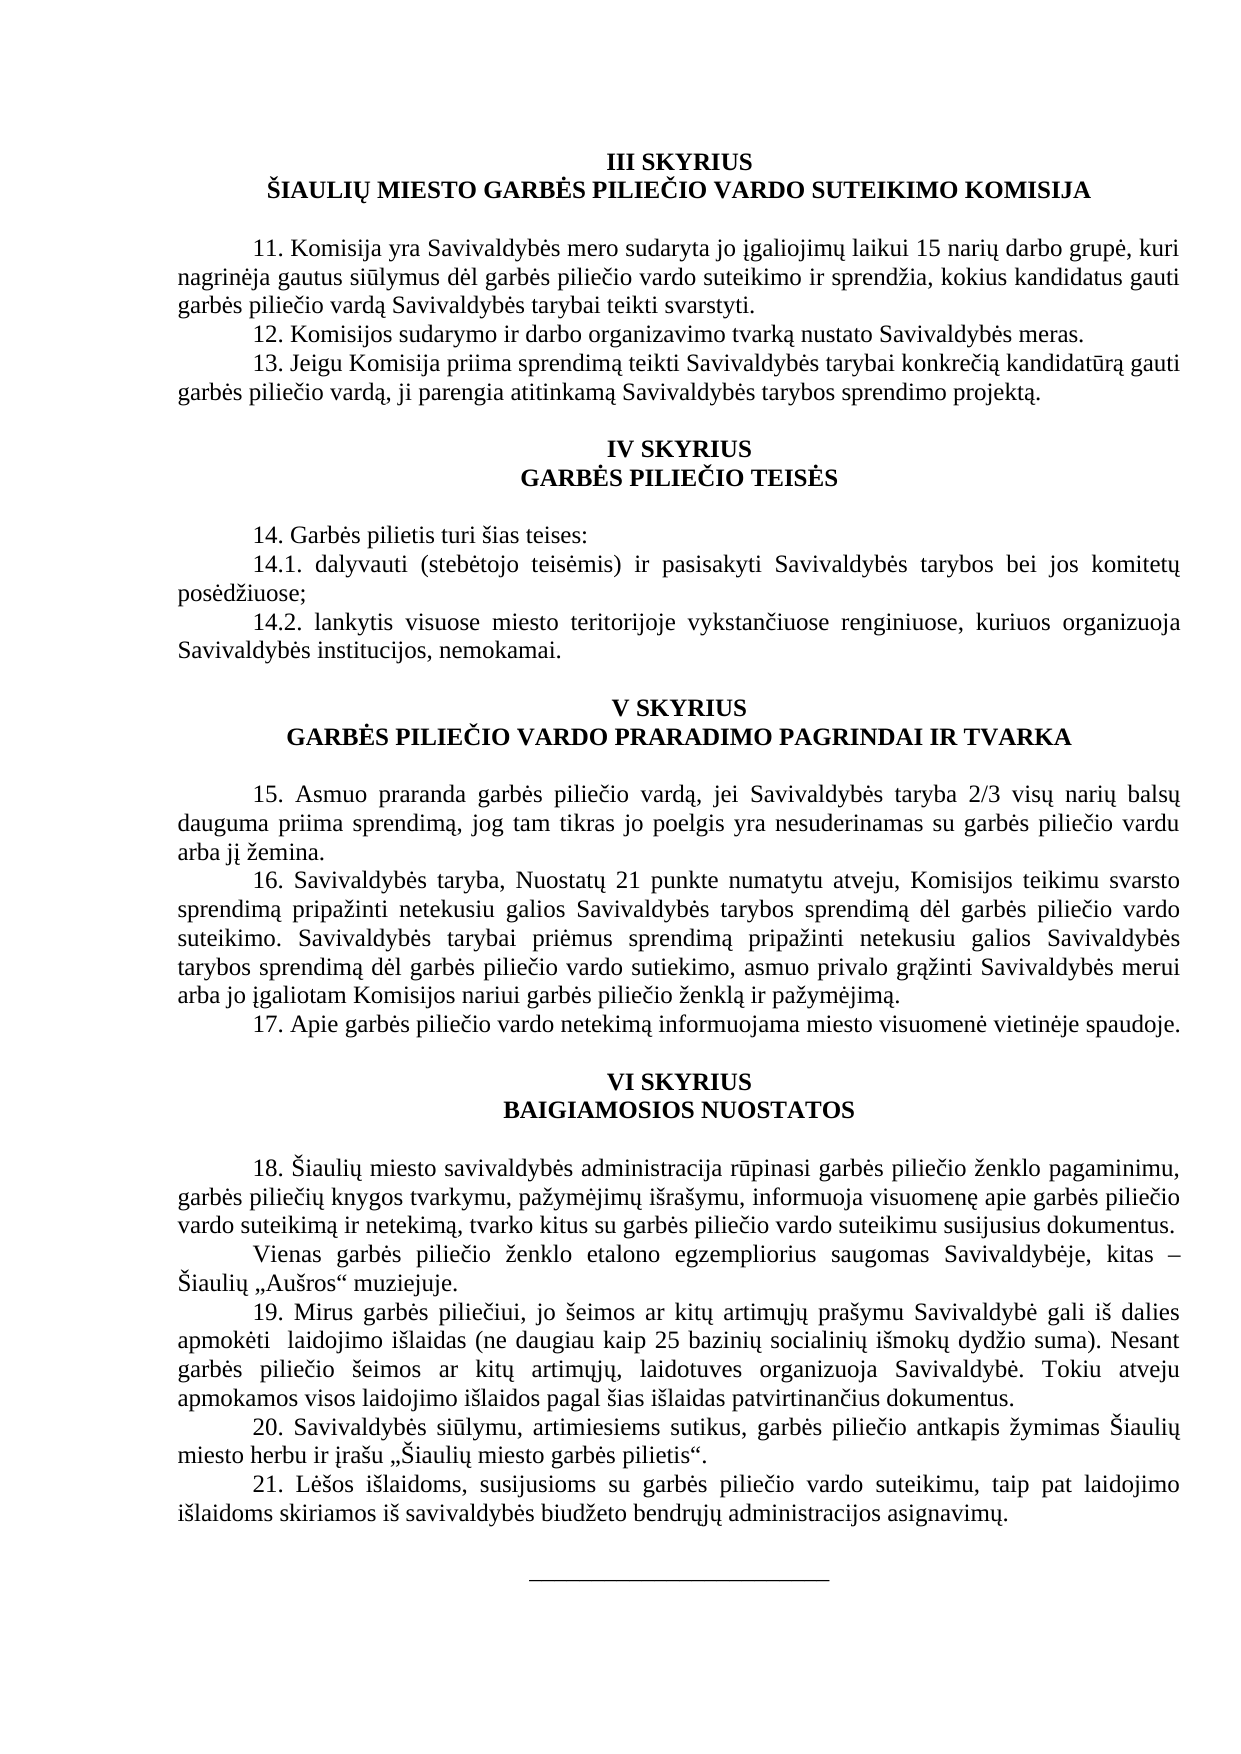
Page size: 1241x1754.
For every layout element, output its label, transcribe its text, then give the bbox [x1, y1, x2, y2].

text 14.2. lankytis visuose miesto teritorijoje vykstančiuose renginiuose, kuriuos organizuoja Savivaldybės institucijos, nemokamai. [177, 607, 1181, 664]
text III SKYRIUS [177, 147, 1181, 176]
text 19. Mirus garbės piliečiui, jo šeimos ar kitų artimųjų prašymu Savivaldybė gali iš dalies apmokėti laidojimo išlaidas (ne daugiau kaip 25 bazinių socialinių išmokų dydžio suma). Nesant garbės piliečio šeimos ar kitų artimųjų, laidotuves organizuoja Savivaldybė. Tokiu atveju apmokamos visos laidojimo išlaidos pagal šias išlaidas patvirtinančius dokumentus. [177, 1297, 1181, 1412]
text GARBĖS PILIEČIO VARDO PRARADIMO PAGRINDAI IR TVARKA [177, 722, 1181, 751]
text 17. Apie garbės piliečio vardo netekimą informuojama miesto visuomenė vietinėje spaudoje. [177, 1009, 1181, 1038]
text 14.1. dalyvauti (stebėtojo teisėmis) ir pasisakyti Savivaldybės tarybos bei jos komitetų posėdžiuose; [177, 549, 1181, 607]
text VI SKYRIUS [177, 1067, 1181, 1096]
text 18. Šiaulių miesto savivaldybės administracija rūpinasi garbės piliečio ženklo pagaminimu, garbės piliečių knygos tvarkymu, pažymėjimų išrašymu, informuoja visuomenę apie garbės piliečio vardo suteikimą ir netekimą, tvarko kitus su garbės piliečio vardo suteikimu susijusius dokumentus. [177, 1153, 1181, 1239]
text Vienas garbės piliečio ženklo etalono egzempliorius saugomas Savivaldybėje, kitas – Šiaulių „Aušros“ muziejuje. [177, 1239, 1181, 1297]
text ________________________ [177, 1556, 1181, 1584]
text 14. Garbės pilietis turi šias teises: [177, 521, 1181, 549]
text 15. Asmuo praranda garbės piliečio vardą, jei Savivaldybės taryba 2/3 visų narių balsų dauguma priima sprendimą, jog tam tikras jo poelgis yra nesuderinamas su garbės piliečio vardu arba jį žemina. [177, 779, 1181, 866]
text V SKYRIUS [177, 693, 1181, 722]
text 11. Komisija yra Savivaldybės mero sudaryta jo įgaliojimų laikui 15 narių darbo grupė, kuri nagrinėja gautus siūlymus dėl garbės piliečio vardo suteikimo ir sprendžia, kokius kandidatus gauti garbės piliečio vardą Savivaldybės tarybai teikti svarstyti. [177, 233, 1181, 319]
text 20. Savivaldybės siūlymu, artimiesiems sutikus, garbės piliečio antkapis žymimas Šiaulių miesto herbu ir įrašu „Šiaulių miesto garbės pilietis“. [177, 1412, 1181, 1469]
text 13. Jeigu Komisija priima sprendimą teikti Savivaldybės tarybai konkrečią kandidatūrą gauti garbės piliečio vardą, ji parengia atitinkamą Savivaldybės tarybos sprendimo projektą. [177, 348, 1181, 406]
text IV SKYRIUS [177, 434, 1181, 463]
text ŠIAULIŲ MIESTO GARBĖS PILIEČIO VARDO SUTEIKIMO KOMISIJA [177, 176, 1181, 204]
text GARBĖS PILIEČIO TEISĖS [177, 463, 1181, 492]
text 16. Savivaldybės taryba, Nuostatų 21 punkte numatytu atveju, Komisijos teikimu svarsto sprendimą pripažinti netekusiu galios Savivaldybės tarybos sprendimą dėl garbės piliečio vardo suteikimo. Savivaldybės tarybai priėmus sprendimą pripažinti netekusiu galios Savivaldybės tarybos sprendimą dėl garbės piliečio vardo sutiekimo, asmuo privalo grąžinti Savivaldybės merui arba jo įgaliotam Komisijos nariui garbės piliečio ženklą ir pažymėjimą. [177, 866, 1181, 1009]
text 12. Komisijos sudarymo ir darbo organizavimo tvarką nustato Savivaldybės meras. [177, 319, 1181, 348]
text 21. Lėšos išlaidoms, susijusioms su garbės piliečio vardo suteikimu, taip pat laidojimo išlaidoms skiriamos iš savivaldybės biudžeto bendrųjų administracijos asignavimų. [177, 1469, 1181, 1527]
text BAIGIAMOSIOS NUOSTATOS [177, 1096, 1181, 1124]
